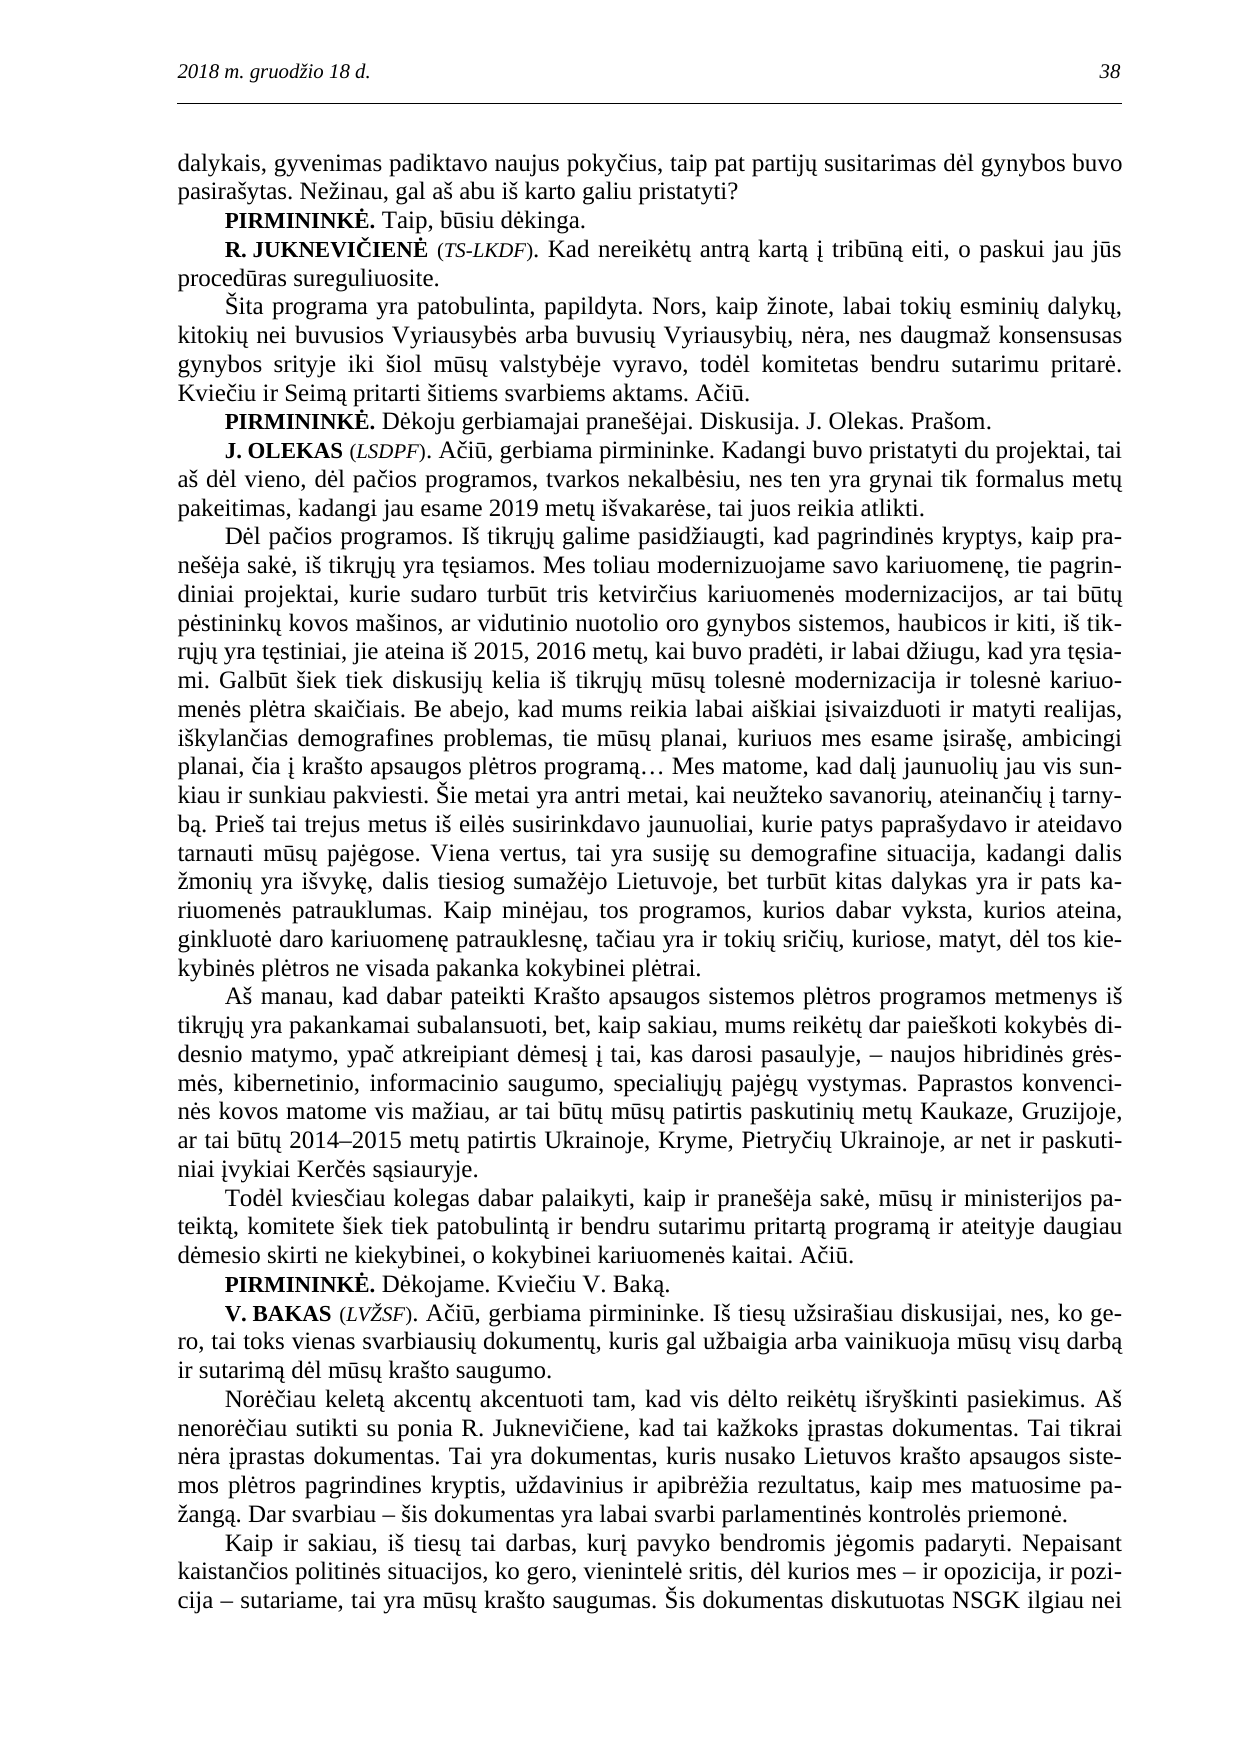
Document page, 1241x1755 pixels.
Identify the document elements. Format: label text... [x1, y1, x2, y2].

text R. JUKNEVIČIENĖ (TS-LKDF). Kad ne­rei­kė­tų an­trą kar­tą į tri­bū­ną ei­ti, o pas­kui jau jūs pro­ce­dū­ras su­re­gu­liuo­si­te. [177, 234, 1122, 291]
text No­rė­čiau ke­le­tą ak­cen­tų ak­cen­tuo­ti tam, kad vis dėl­to rei­kė­tų iš­ryš­kin­ti pa­sie­ki­mus. Aš ne­no­rė­čiau su­tik­ti su po­nia R. Juk­ne­vi­čie­ne, kad tai kaž­koks įpras­tas do­ku­men­tas. Tai tik­rai nė­ra įpras­tas do­ku­men­tas. Tai yra do­ku­men­tas, ku­ris nu­sa­ko Lie­tu­vos kraš­to ap­sau­gos sis­te­mos plėt­ros pa­grin­di­nes kryp­tis, už­da­vi­nius ir api­brė­žia re­zul­ta­tus, kaip mes ma­tuo­si­me pa­žan­gą. Dar svar­biau – šis do­ku­men­tas yra la­bai svar­bi par­la­men­ti­nės kon­tro­lės prie­mo­nė. [177, 1384, 1122, 1528]
text J. OLEKAS (LSDPF). Ačiū, ger­bia­ma pir­mi­nin­ke. Ka­dan­gi bu­vo pri­sta­ty­ti du pro­jek­tai, tai aš dėl vie­no, dėl pa­čios pro­gra­mos, tvar­kos ne­kal­bė­siu, nes ten yra gry­nai tik for­ma­lus me­tų pa­kei­ti­mas, ka­dan­gi jau esa­me 2019 me­tų iš­va­ka­rė­se, tai juos rei­kia at­lik­ti. [177, 435, 1122, 521]
text Kaip ir sa­kiau, iš tie­sų tai dar­bas, ku­rį pa­vy­ko ben­dro­mis jė­go­mis pa­da­ry­ti. Ne­pai­sant kais­tan­čios po­li­ti­nės si­tu­a­ci­jos, ko ge­ro, vie­nin­te­lė sri­tis, dėl ku­rios mes – ir opo­zi­ci­ja, ir po­zi­ci­ja – su­ta­ria­me, tai yra mū­sų kraš­to sau­gu­mas. Šis do­ku­men­tas dis­ku­tuo­tas NSGK il­giau nei [177, 1528, 1122, 1614]
text Aš ma­nau, kad da­bar pa­teik­ti Kraš­to ap­sau­gos sis­te­mos plėt­ros pro­gra­mos met­me­nys iš tik­rų­jų yra pa­kan­ka­mai su­ba­lan­suo­ti, bet, kaip sa­kiau, mums rei­kė­tų dar pa­ieš­ko­ti ko­ky­bės di­des­nio ma­ty­mo, ypač at­krei­piant dė­me­sį į tai, kas da­ro­si pa­sau­ly­je, – nau­jos hib­ri­di­nės grės­mės, ki­ber­ne­ti­nio, in­for­ma­ci­nio sau­gu­mo, spe­cia­lių­jų pa­jė­gų vys­ty­mas. Pa­pras­tos kon­ven­ci­nės ko­vos ma­to­me vis ma­žiau, ar tai bū­tų mū­sų pa­tir­tis pas­ku­ti­nių me­tų Kau­ka­ze, Gru­zi­jo­je, ar tai bū­tų 2014–2015 me­tų pa­tir­tis Uk­rai­no­je, Kry­me, Piet­ry­čių Uk­rai­no­je, ar net ir pas­ku­ti­niai įvy­kiai Ker­čės są­siau­ry­je. [177, 981, 1122, 1183]
text PIRMININKĖ. Taip, bū­siu dė­kin­ga. [177, 205, 1122, 234]
text To­dėl kvies­čiau ko­le­gas da­bar pa­lai­ky­ti, kaip ir pra­ne­šė­ja sa­kė, mū­sų ir mi­nis­te­ri­jos pa­teik­tą, ko­mi­te­te šiek tiek pa­to­bu­lin­tą ir ben­dru su­ta­ri­mu pri­tar­tą pro­gra­mą ir at­ei­ty­je dau­giau dė­me­sio skir­ti ne kie­ky­bi­nei, o ko­ky­bi­nei ka­riuo­me­nės kai­tai. Ačiū. [177, 1183, 1122, 1269]
text Ši­ta pro­gra­ma yra pa­to­bu­lin­ta, pa­pil­dy­ta. Nors, kaip ži­no­te, la­bai to­kių es­mi­nių da­ly­kų, ki­to­kių nei bu­vu­sios Vy­riau­sy­bės ar­ba bu­vu­sių Vy­riau­sy­bių, nė­ra, nes daug­maž kon­sen­su­sas gy­ny­bos sri­ty­je iki šiol mū­sų vals­ty­bė­je vy­ra­vo, to­dėl ko­mi­te­tas ben­dru su­ta­ri­mu pri­ta­rė. Kvie­čiu ir Sei­mą pri­tar­ti ši­tiems svar­biems ak­tams. Ačiū. [177, 291, 1122, 406]
text Dėl pa­čios pro­gra­mos. Iš tik­rų­jų ga­li­me pa­si­džiaug­ti, kad pa­grin­di­nės kryp­tys, kaip pra­ne­šė­ja sa­kė, iš tik­rų­jų yra tę­sia­mos. Mes to­liau mo­der­ni­zuo­ja­me sa­vo ka­riuo­me­nę, tie pa­grin­di­niai pro­jek­tai, ku­rie su­da­ro tur­būt tris ket­vir­čius ka­riuo­me­nės mo­der­ni­za­ci­jos, ar tai bū­tų pės­ti­nin­kų ko­vos ma­ši­nos, ar vi­du­ti­nio nuo­to­lio oro gy­ny­bos sis­te­mos, hau­bi­cos ir ki­ti, iš tik­rų­jų yra tęs­ti­niai, jie at­ei­na iš 2015, 2016 me­tų, kai bu­vo pra­dė­ti, ir la­bai džiu­gu, kad yra tę­sia­mi. Gal­būt šiek tiek dis­ku­si­jų ke­lia iš tik­rų­jų mū­sų to­les­nė mo­der­ni­za­ci­ja ir to­les­nė ka­riuo­menės plėt­ra skai­čiais. Be abe­jo, kad mums rei­kia la­bai aiš­kiai įsi­vaiz­duo­ti ir ma­ty­ti re­a­li­jas, iš­ky­lan­čias de­mo­gra­fines pro­ble­mas, tie mū­sų pla­nai, ku­riuos mes esa­me įsi­ra­šę, am­bi­cin­gi pla­nai, čia į kraš­to ap­sau­gos plėt­ros pro­gra­mą… Mes ma­to­me, kad da­lį jau­nuo­lių jau vis sun­kiau ir sun­kiau pa­kvies­ti. Šie me­tai yra an­tri me­tai, kai ne­už­te­ko sa­va­no­rių, at­ei­nan­čių į tar­ny­bą. Prieš tai tre­jus me­tus iš ei­lės su­si­rink­da­vo jau­nuo­liai, ku­rie pa­tys pa­pra­šy­da­vo ir at­ei­da­vo tar­nau­ti mū­sų pa­jė­go­se. Vie­na ver­tus, tai yra su­si­ję su de­mo­gra­fine si­tu­a­ci­ja, ka­dan­gi da­lis žmo­nių yra iš­vy­kę, da­lis tie­siog su­ma­žė­jo Lie­tu­vo­je, bet tur­būt ki­tas da­ly­kas yra ir pats ka­riuo­me­nės pa­trauk­lu­mas. Kaip mi­nė­jau, tos pro­gra­mos, ku­rios da­bar vyks­ta, ku­rios at­ei­na, gin­kluo­tė da­ro ka­riuo­me­nę pa­trauk­les­nę, ta­čiau yra ir to­kių sri­čių, ku­rio­se, ma­tyt, dėl tos kie­ky­bi­nės plėt­ros ne vi­sa­da pa­kan­ka ko­ky­bi­nei plėt­rai. [177, 521, 1122, 981]
text PIRMININKĖ. Dė­ko­ju ger­bia­ma­jai pra­ne­šė­jai. Dis­ku­si­ja. J. Ole­kas. Pra­šom. [177, 406, 1122, 435]
text PIRMININKĖ. Dė­ko­ja­me. Kvie­čiu V. Ba­ką. [177, 1269, 1122, 1298]
text da­ly­kais, gy­ve­ni­mas pa­dik­ta­vo nau­jus po­ky­čius, taip pat par­ti­jų su­si­ta­ri­mas dėl gy­ny­bos bu­vo pa­si­ra­šy­tas. Ne­ži­nau, gal aš abu iš kar­to ga­liu pri­sta­ty­ti? [177, 148, 1122, 205]
text V. BAKAS (LVŽSF). Ačiū, ger­bia­ma pir­mi­nin­ke. Iš tie­sų už­si­ra­šiau dis­ku­si­jai, nes, ko ge­ro, tai toks vie­nas svar­biau­sių do­ku­men­tų, ku­ris gal už­bai­gia ar­ba vai­ni­kuo­ja mū­sų vi­sų dar­bą ir su­ta­ri­mą dėl mū­sų kraš­to sau­gu­mo. [177, 1298, 1122, 1384]
